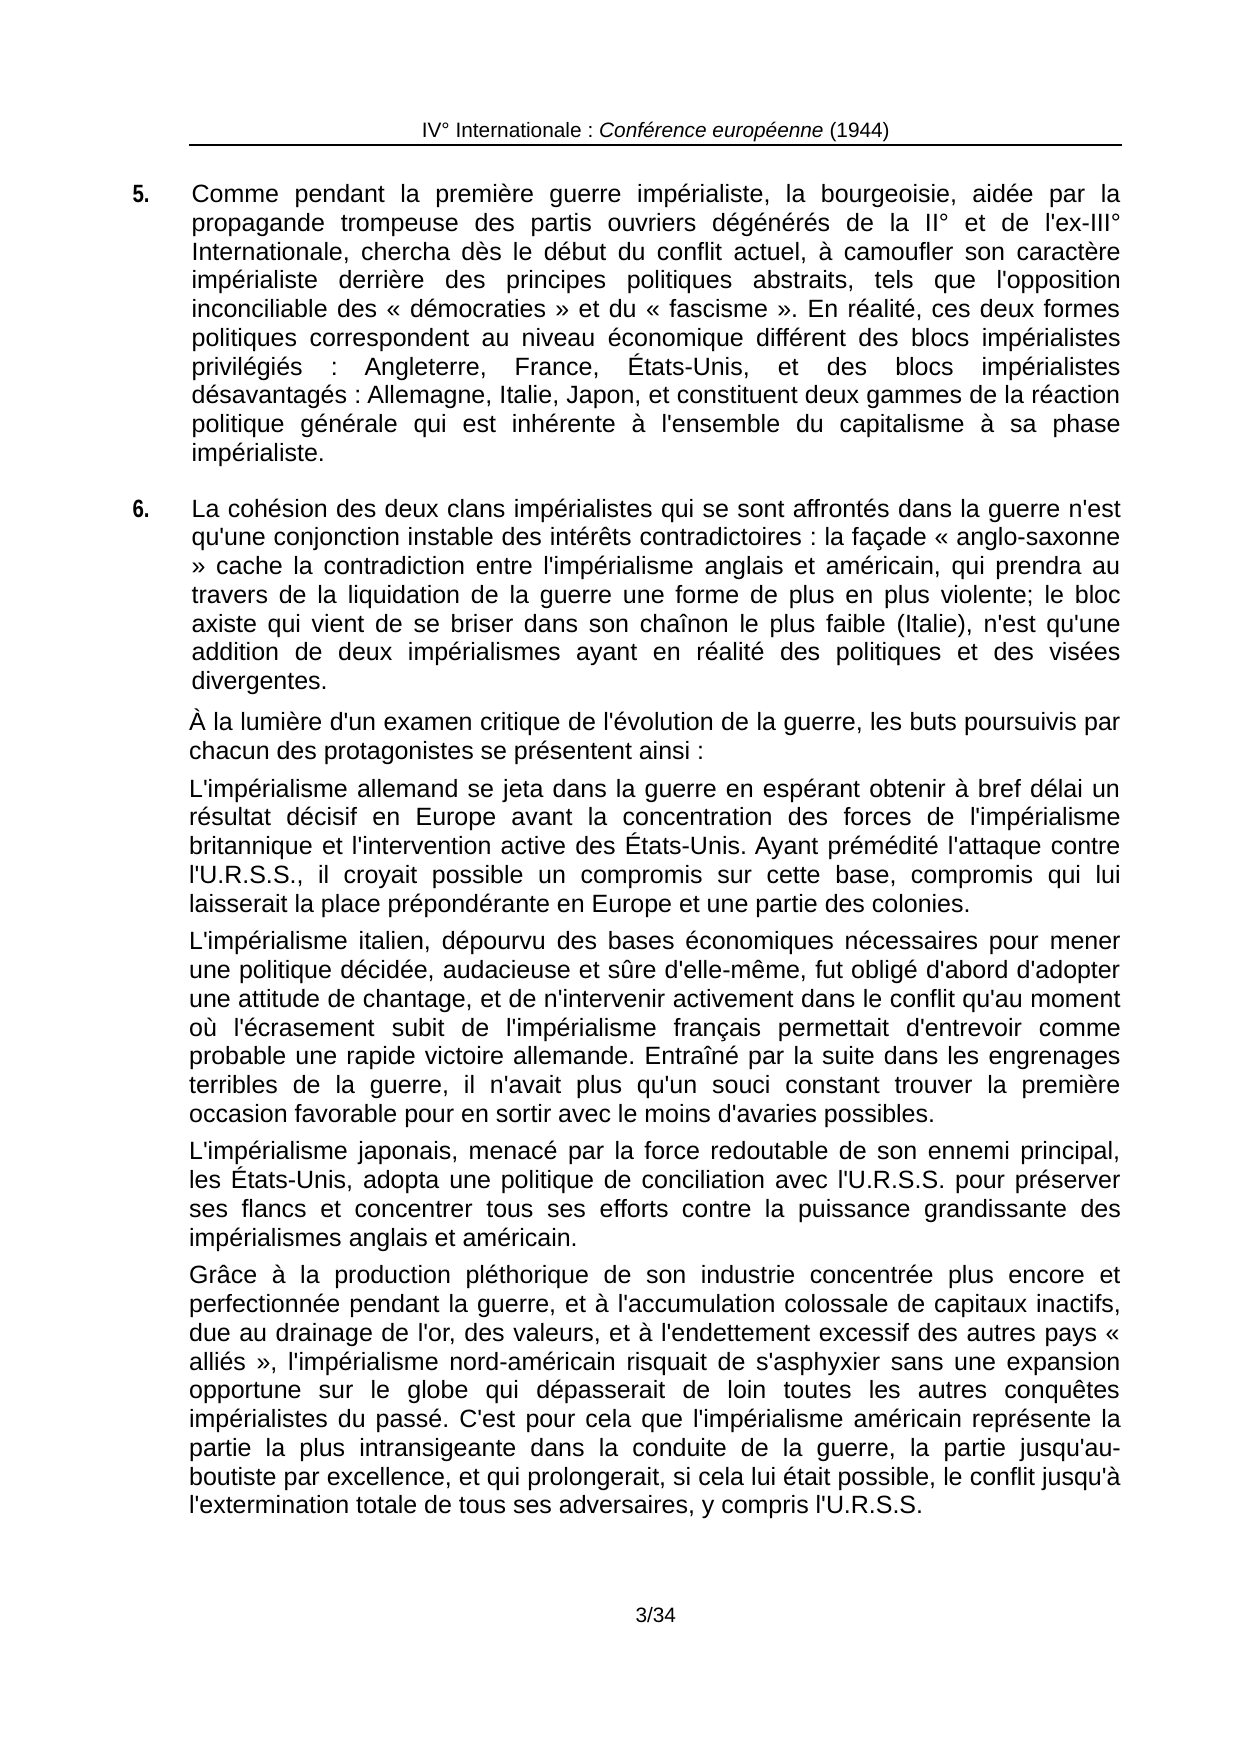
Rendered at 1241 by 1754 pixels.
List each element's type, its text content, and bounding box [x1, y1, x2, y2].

text L'impérialisme allemand se jeta dans la guerre en espérant obtenir à bref délai un résultat décisif en Europe avant la concentration des forces de l'impérialisme britannique et l'intervention active des États-Unis. Ayant prémédité l'attaque contre l'U.R.S.S., il croyait possible un compromis sur cette base, compromis qui lui laisserait la place prépondérante en Europe et une partie des colonies. [189, 774, 1122, 917]
text À la lumière d'un examen critique de l'évolution de la guerre, les buts poursuivis par chacun des protagonistes se présentent ainsi : [189, 707, 1122, 765]
text Grâce à la production pléthorique de son industrie concentrée plus encore et perfectionnée pendant la guerre, et à l'accumulation colossale de capitaux inactifs, due au drainage de l'or, des valeurs, et à l'endettement excessif des autres pays « alliés », l'impérialisme nord-américain risquait de s'asphyxier sans une expansion opportune sur le globe qui dépasserait de loin toutes les autres conquêtes impérialistes du passé. C'est pour cela que l'impérialisme américain représente la partie la plus intransigeante dans la conduite de la guerre, la partie jusqu'au-boutiste par excellence, et qui prolongerait, si cela lui était possible, le conflit jusqu'à l'extermination totale de tous ses adversaires, y compris l'U.R.S.S. [189, 1260, 1122, 1519]
subtitle Comme pendant la première guerre impérialiste, la bourgeoisie, aidée par la propagande trompeuse des partis ouvriers dégénérés de la II° et de l'ex-III° Internationale, chercha dès le début du conflit actuel, à camoufler son caractère impérialiste derrière des principes politiques abstraits, tels que l'opposition inconciliable des « démocraties » et du « fascisme ». En réalité, ces deux formes politiques correspondent au niveau économique différent des blocs impérialistes privilégiés : Angleterre, France, États-Unis, et des blocs impérialistes désavantagés : Allemagne, Italie, Japon, et constituent deux gammes de la réaction politique générale qui est inhérente à l'ensemble du capitalisme à sa phase impérialiste. [132, 179, 1122, 466]
text L'impérialisme japonais, menacé par la force redoutable de son ennemi principal, les États-Unis, adopta une politique de conciliation avec l'U.R.S.S. pour préserver ses flancs et concentrer tous ses efforts contre la puissance grandissante des impérialismes anglais et américain. [189, 1136, 1122, 1251]
text L'impérialisme italien, dépourvu des bases économiques nécessaires pour mener une politique décidée, audacieuse et sûre d'elle-même, fut obligé d'abord d'adopter une attitude de chantage, et de n'intervenir activement dans le conflit qu'au moment où l'écrasement subit de l'impérialisme français permettait d'entrevoir comme probable une rapide victoire allemande. Entraîné par la suite dans les engrenages terribles de la guerre, il n'avait plus qu'un souci constant trouver la première occasion favorable pour en sortir avec le moins d'avaries possibles. [189, 926, 1122, 1127]
subtitle La cohésion des deux clans impérialistes qui se sont affrontés dans la guerre n'est qu'une conjonction instable des intérêts contradictoires : la façade « anglo-saxonne » cache la contradiction entre l'impérialisme anglais et américain, qui prendra au travers de la liquidation de la guerre une forme de plus en plus violente; le bloc axiste qui vient de se briser dans son chaînon le plus faible (Italie), n'est qu'une addition de deux impérialismes ayant en réalité des politiques et des visées divergentes. [132, 493, 1122, 695]
